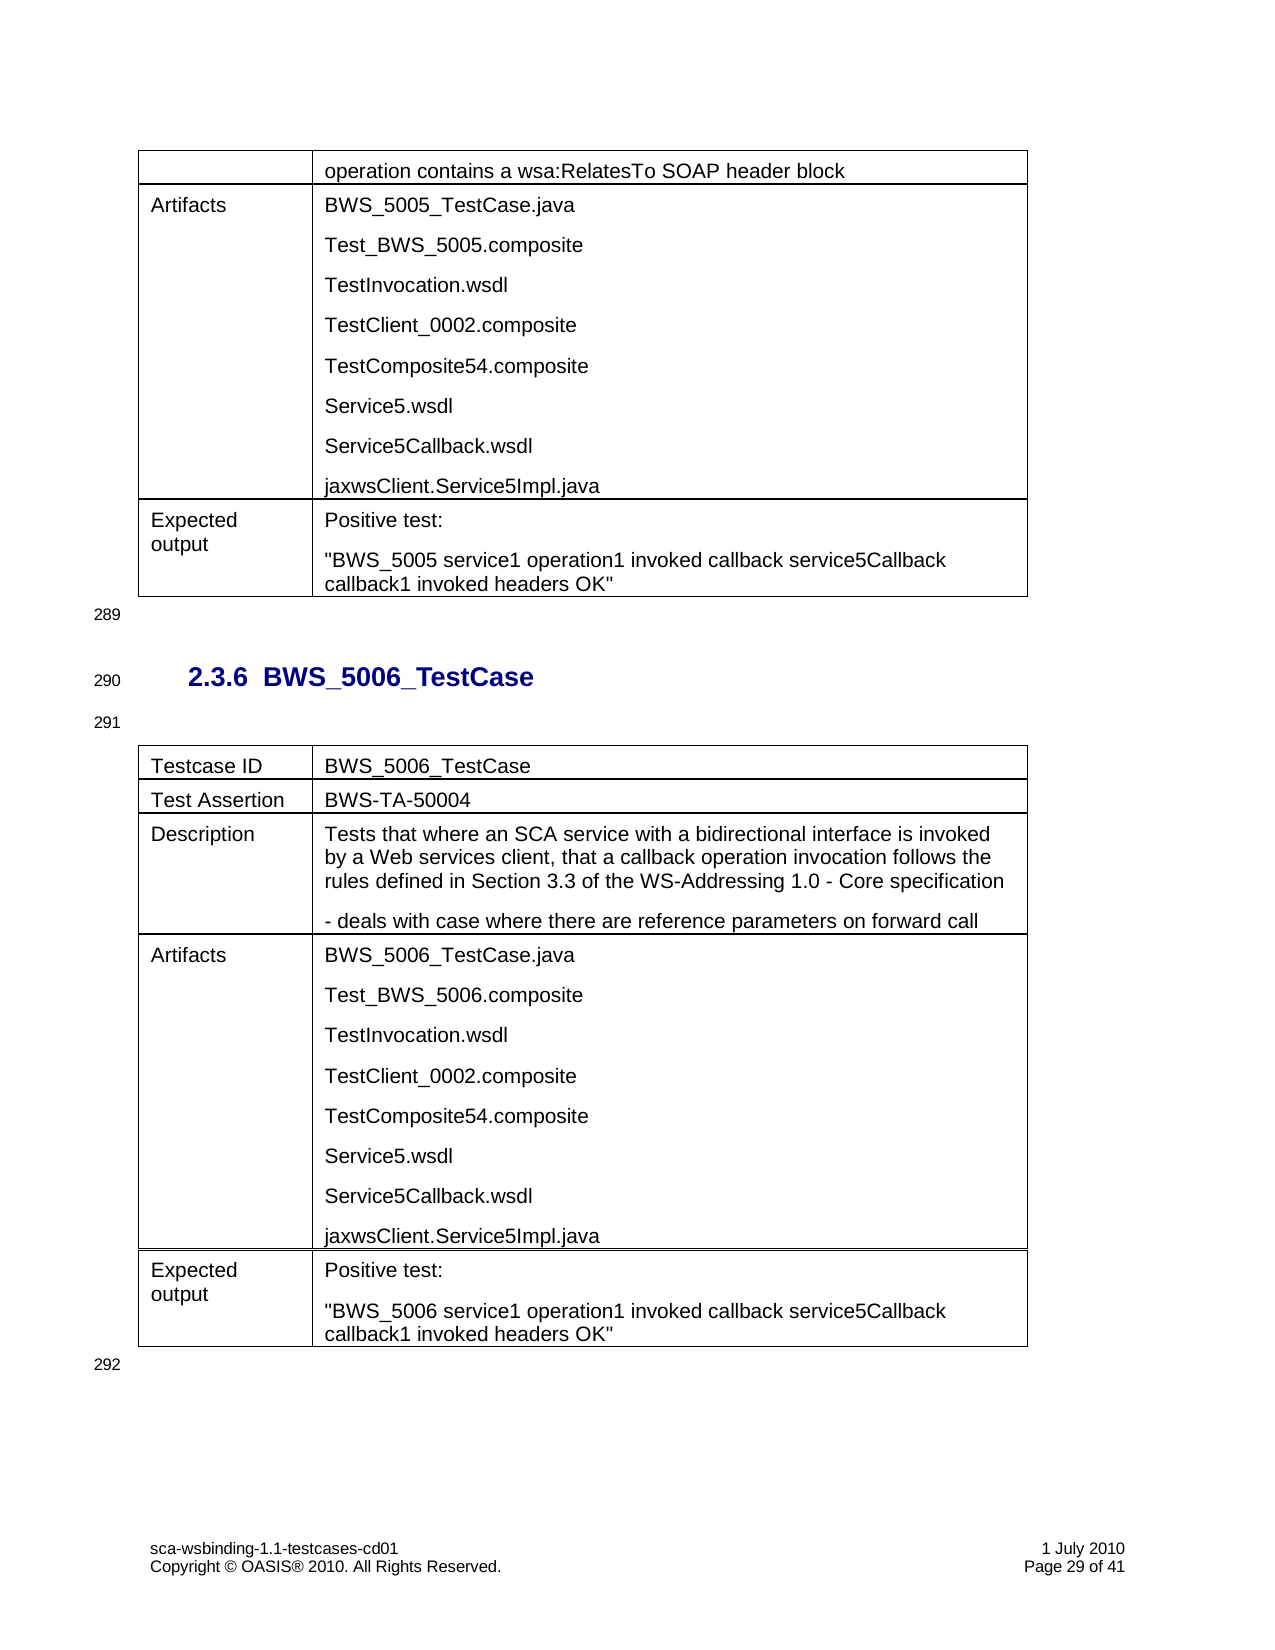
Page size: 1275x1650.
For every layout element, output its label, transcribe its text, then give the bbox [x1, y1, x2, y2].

table_cell BWS-TA-50004 [313, 780, 1027, 812]
subtitle BWS_5006_TestCase [150, 662, 1125, 692]
table_cell Tests that where an SCA service with a bidirectional interface is invoked by a Web services client, that a callback operation invocation follows the rules defined in Section 3.3 of the WS-Addressing 1.0 - Core specification - deals with case where there are reference parameters on forward call [313, 814, 1027, 933]
table_cell Test Assertion [139, 780, 312, 812]
table_cell Positive test: "BWS_5005 service1 operation1 invoked callback service5Callback callback1 invoked headers OK" [313, 500, 1027, 596]
table_cell Positive test: "BWS_5006 service1 operation1 invoked callback service5Callback callback1 invoked headers OK" [313, 1251, 1027, 1346]
table_header BWS_5006_TestCase [313, 746, 1027, 778]
table_cell operation contains a wsa:RelatesTo SOAP header block [313, 151, 1027, 183]
table_cell Expected output [139, 500, 312, 596]
table_cell BWS_5006_TestCase.java Test_BWS_5006.composite TestInvocation.wsdl TestClient_0002.composite TestComposite54.composite Service5.wsdl Service5Callback.wsdl jaxwsClient.Service5Impl.java [313, 935, 1027, 1248]
table_cell Description [139, 814, 312, 933]
table_header Testcase ID [139, 746, 312, 778]
table_cell Artifacts [139, 185, 312, 498]
table_cell Expected output [139, 1251, 312, 1346]
table_cell [139, 151, 312, 183]
table_cell Artifacts [139, 935, 312, 1248]
table_cell BWS_5005_TestCase.java Test_BWS_5005.composite TestInvocation.wsdl TestClient_0002.composite TestComposite54.composite Service5.wsdl Service5Callback.wsdl jaxwsClient.Service5Impl.java [313, 185, 1027, 498]
